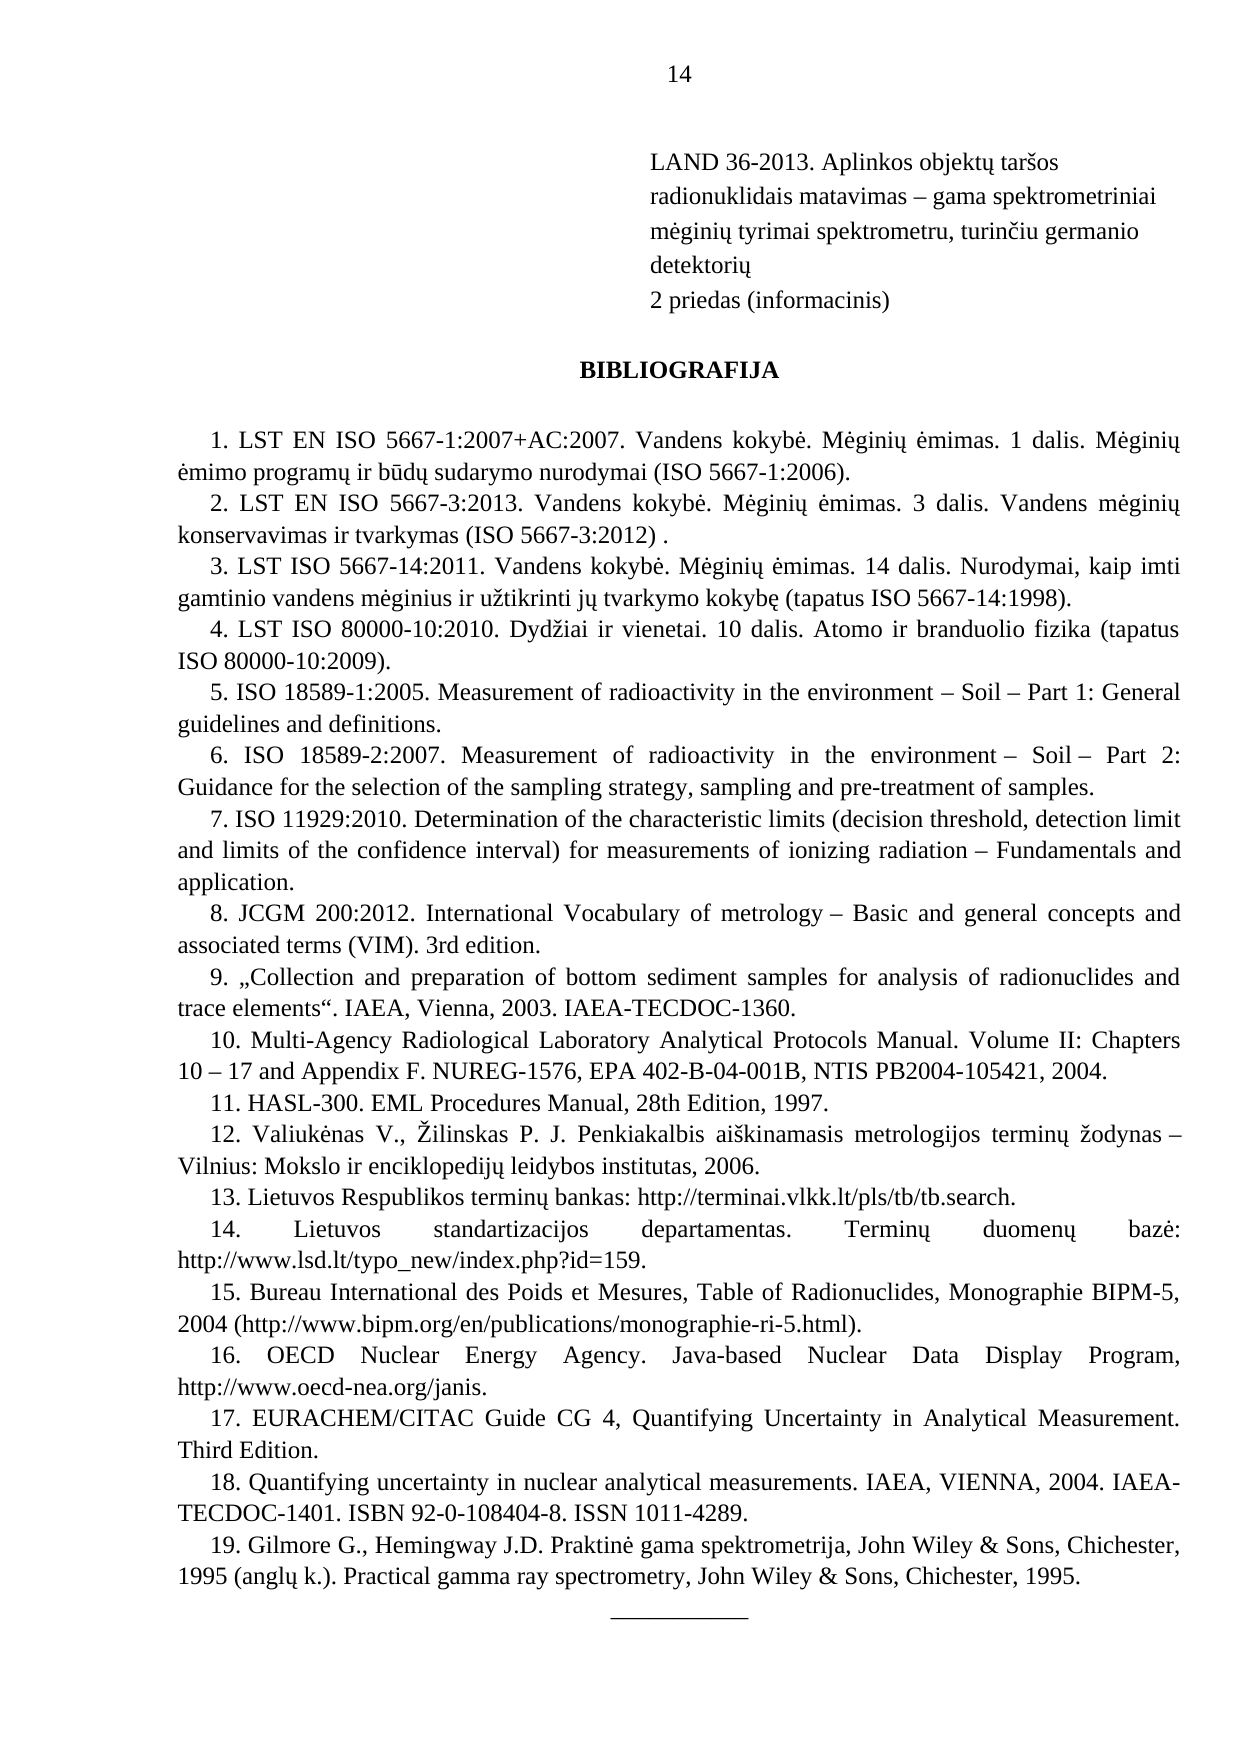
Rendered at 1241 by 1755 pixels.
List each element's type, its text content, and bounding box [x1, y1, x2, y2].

text 4. LST ISO 80000-10:2010. Dydžiai ir vienetai. 10 dalis. Atomo ir branduolio fizika (tapatus ISO 80000-10:2009). [177, 614, 1181, 675]
text 12. Valiukėnas V., Žilinskas P. J. Penkiakalbis aiškinamasis metrologijos terminų žodynas – Vilnius: Mokslo ir enciklopedijų leidybos institutas, 2006. [177, 1119, 1181, 1180]
text 8. JCGM 200:2012. International Vocabulary of metrology – Basic and general concepts and associated terms (VIM). 3rd edition. [177, 898, 1181, 959]
text 15. Bureau International des Poids et Mesures, Table of Radionuclides, Monographie BIPM-5, 2004 (http://www.bipm.org/en/publications/monographie-ri-5.html). [177, 1277, 1181, 1337]
text 5. ISO 18589-1:2005. Measurement of radioactivity in the environment – Soil – Part 1: General guidelines and definitions. [177, 677, 1181, 738]
text 7. ISO 11929:2010. Determination of the characteristic limits (decision threshold, detection limit and limits of the confidence interval) for measurements of ionizing radiation – Fundamentals and application. [177, 804, 1181, 896]
text 1. LST EN ISO 5667-1:2007+AC:2007. Vandens kokybė. Mėginių ėmimas. 1 dalis. Mėginių ėmimo programų ir būdų sudarymo nurodymai (ISO 5667-1:2006). [177, 425, 1181, 485]
text 17. EURACHEM/CITAC Guide CG 4, Quantifying Uncertainty in Analytical Measurement. Third Edition. [177, 1403, 1181, 1464]
text BIBLIOGRAFIJA [177, 355, 1181, 384]
text 14. Lietuvos standartizacijos departamentas. Terminų duomenų bazė: http://www.lsd.lt/typo_new/index.php?id=159. [177, 1214, 1181, 1274]
text LAND 36-2013. Aplinkos objektų taršos radionuklidais matavimas – gama spektrometriniai mėginių tyrimai spektrometru, turinčiu germanio detektorių [650, 147, 1181, 279]
text 6. ISO 18589-2:2007. Measurement of radioactivity in the environment – Soil – Part 2: Guidance for the selection of the sampling strategy, sampling and pre-treatment of samples. [177, 741, 1181, 801]
text 13. Lietuvos Respublikos terminų bankas: http://terminai.vlkk.lt/pls/tb/tb.search. [177, 1182, 1181, 1211]
text 2. LST EN ISO 5667-3:2013. Vandens kokybė. Mėginių ėmimas. 3 dalis. Vandens mėginių konservavimas ir tvarkymas (ISO 5667-3:2012) . [177, 488, 1181, 548]
text 2 priedas (informacinis) [650, 285, 1181, 313]
text 3. LST ISO 5667-14:2011. Vandens kokybė. Mėginių ėmimas. 14 dalis. Nurodymai, kaip imti gamtinio vandens mėginius ir užtikrinti jų tvarkymo kokybę (tapatus ISO 5667-14:1998). [177, 551, 1181, 612]
text 9. „Collection and preparation of bottom sediment samples for analysis of radionuclides and trace elements“. IAEA, Vienna, 2003. IAEA-TECDOC-1360. [177, 962, 1181, 1022]
text ___________ [177, 1593, 1181, 1622]
text 16. OECD Nuclear Energy Agency. Java-based Nuclear Data Display Program, http://www.oecd-nea.org/janis. [177, 1340, 1181, 1401]
text 11. HASL-300. EML Procedures Manual, 28th Edition, 1997. [177, 1088, 1181, 1117]
text 18. Quantifying uncertainty in nuclear analytical measurements. IAEA, VIENNA, 2004. IAEA-TECDOC-1401. ISBN 92-0-108404-8. ISSN 1011-4289. [177, 1467, 1181, 1527]
text 19. Gilmore G., Hemingway J.D. Praktinė gama spektrometrija, John Wiley & Sons, Chichester, 1995 (anglų k.). Practical gamma ray spectrometry, John Wiley & Sons, Chichester, 1995. [177, 1530, 1181, 1590]
text 10. Multi-Agency Radiological Laboratory Analytical Protocols Manual. Volume II: Chapters 10 – 17 and Appendix F. NUREG-1576, EPA 402-B-04-001B, NTIS PB2004-105421, 2004. [177, 1025, 1181, 1085]
